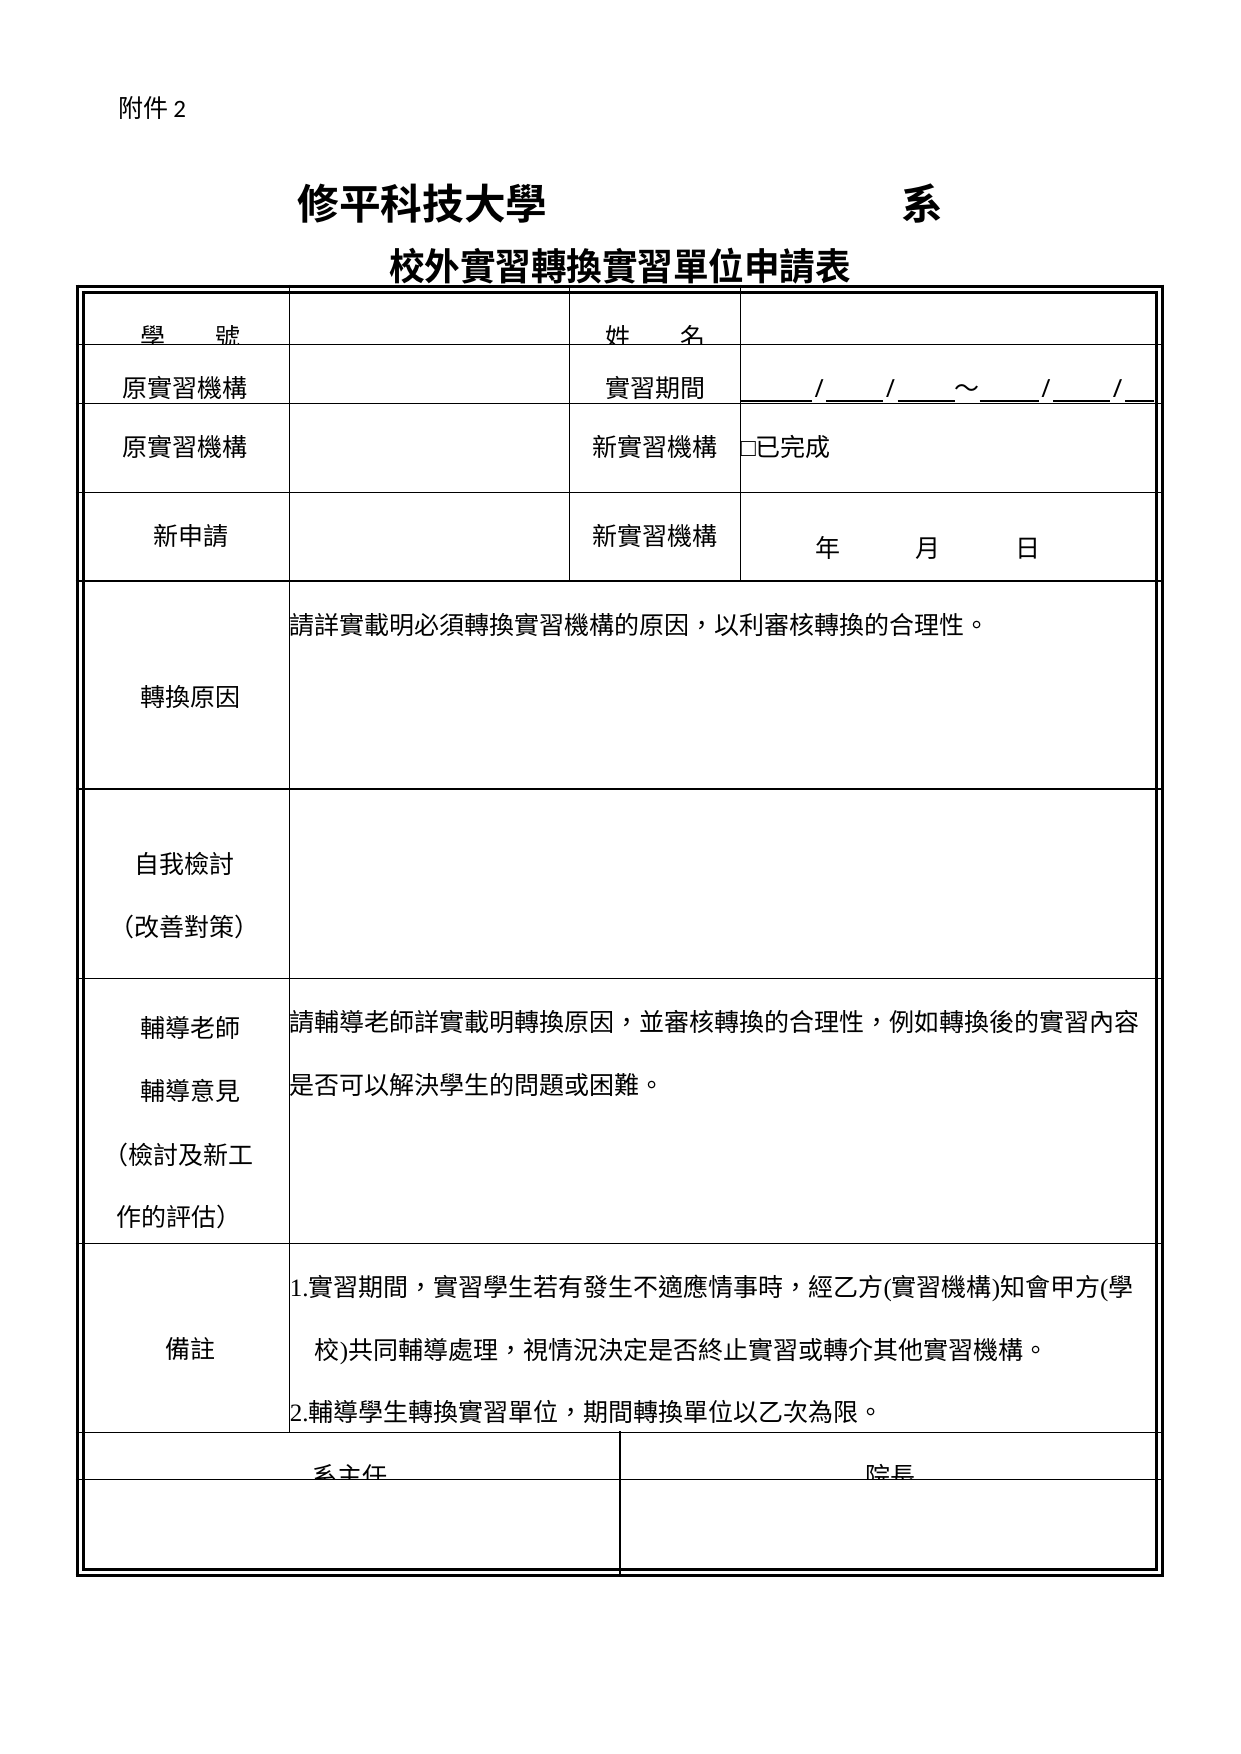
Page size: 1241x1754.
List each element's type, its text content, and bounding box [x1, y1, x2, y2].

table_cell 新申請 實習機構 [85, 493, 289, 580]
table_cell 1.實習期間，實習學生若有發生不適應情事時，經乙方(實習機構)知會甲方(學校)共同輔導處理，視情況決定是否終止實習或轉介其他實習機構。 2.輔導學生轉換實習單位，期間轉換單位以乙次為限。 3.實習合約書尚未期滿、轉介其他實習機構或因其他情事請求終止實習時，依合約書規定辦理。 [290, 1244, 1155, 1431]
table_cell [85, 1480, 619, 1567]
table_header 姓 名 [570, 294, 740, 344]
table_cell 新實習機構 合約書 [570, 404, 740, 491]
table_header [741, 294, 1155, 344]
table_cell 年 月 日 [741, 493, 1155, 580]
table_cell 實習期間 [570, 345, 740, 403]
table_cell 原實習機構 實習總時數 [85, 404, 289, 491]
table_cell 系主任 [85, 1433, 619, 1479]
table_header [741, 288, 1160, 344]
table_cell 院長 [621, 1433, 1155, 1479]
table_cell 轉換原因 [85, 582, 289, 788]
text 修平科技大學 系 [118, 159, 1122, 222]
table_cell 新實習機構 擬報到日 [570, 493, 740, 580]
table_header [290, 294, 569, 344]
table_cell □已完成 □未完成，預計 / / 完成 [741, 404, 1155, 491]
table_cell [290, 404, 569, 491]
table_cell [290, 345, 569, 403]
table_cell 輔導老師 輔導意見 （檢討及新工 作的評估） [85, 979, 289, 1242]
table_cell [621, 1480, 1155, 1567]
table_cell [290, 493, 569, 580]
table_cell 請輔導老師詳實載明轉換原因，並審核轉換的合理性，例如轉換後的實習內容是否可以解決學生的問題或困難。 輔導老師： [290, 979, 1155, 1242]
table_cell / / ～ / / [741, 345, 1155, 403]
table_cell 自我檢討 （改善對策） [85, 790, 289, 978]
table_cell 備註 [85, 1244, 289, 1431]
text 校外實習轉換實習單位申請表 [118, 222, 1122, 284]
table_cell 原實習機構 [85, 345, 289, 403]
table_cell 請詳實載明必須轉換實習機構的原因，以利審核轉換的合理性。 [290, 582, 1155, 788]
table_cell 學生簽名： [290, 790, 1155, 978]
table_header 學 號 [80, 288, 289, 344]
